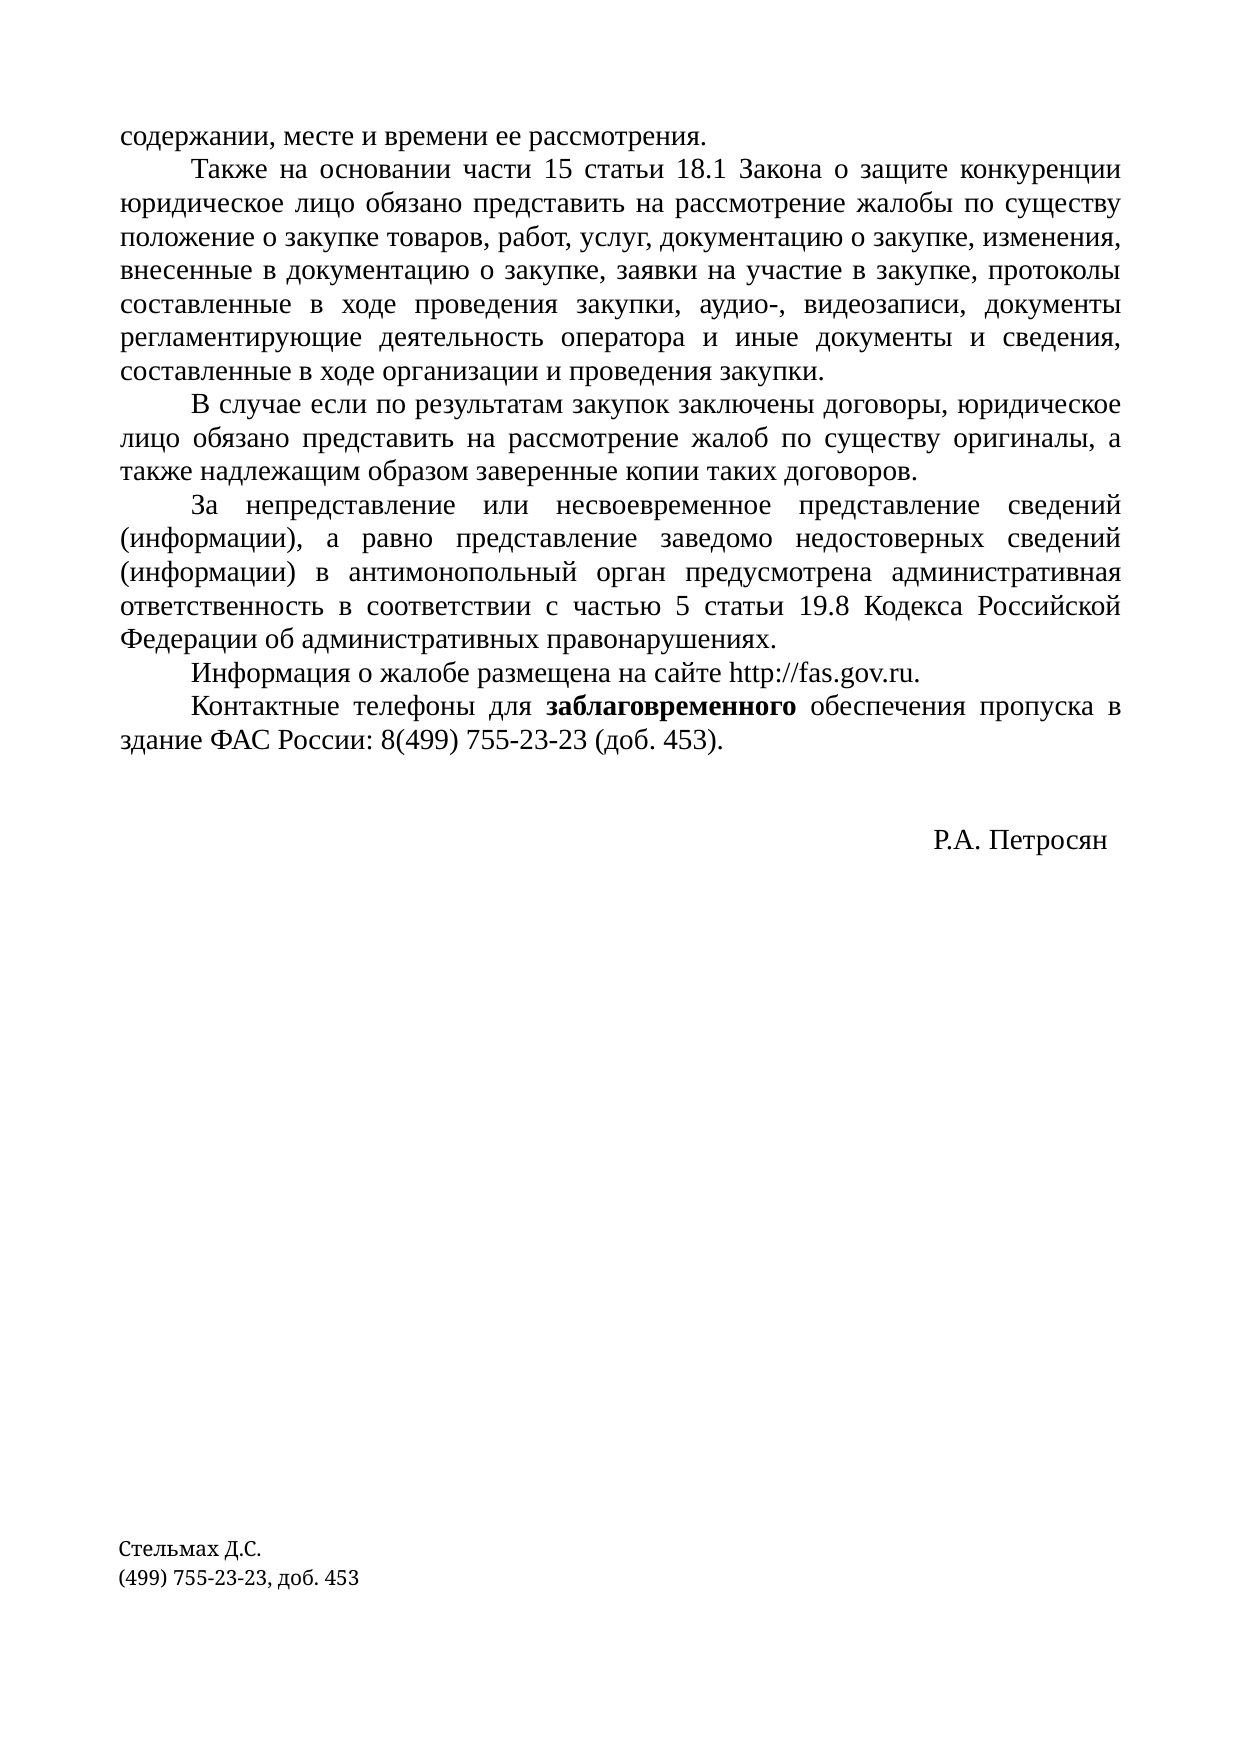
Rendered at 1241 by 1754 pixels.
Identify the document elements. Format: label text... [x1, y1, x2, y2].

text Стельмах Д.С. [118, 1534, 1122, 1563]
text Также на основании части 15 статьи 18.1 Закона о защите конкуренции юридическое лицо обязано представить на рассмотрение жалобы по существу положение о закупке товаров, работ, услуг, документацию о закупке, изменения, внесенные в документацию о закупке, заявки на участие в закупке, протоколы составленные в ходе проведения закупки, аудио-, видеозаписи, документы регламентирующие деятельность оператора и иные документы и сведения, составленные в ходе организации и проведения закупки. [120, 152, 1122, 386]
text В случае если по результатам закупок заключены договоры, юридическое лицо обязано представить на рассмотрение жалоб по существу оригиналы, а также надлежащим образом заверенные копии таких договоров. [120, 386, 1122, 487]
text содержании, месте и времени ее рассмотрения. [120, 118, 1122, 152]
text Информация о жалобе размещена на сайте http://fas.gov.ru. [120, 655, 1122, 688]
text За непредставление или несвоевременное представление сведений (информации), а равно представление заведомо недостоверных сведений (информации) в антимонопольный орган предусмотрена административная ответственность в соответствии с частью 5 статьи 19.8 Кодекса Российской Федерации об административных правонарушениях. [120, 487, 1122, 655]
text Р.А. Петросян [118, 822, 1122, 856]
text (499) 755-23-23, доб. 453 [118, 1563, 1122, 1591]
text Контактные телефоны для заблаговременного обеспечения пропуска в здание ФАС России: 8(499) 755-23-23 (доб. 453). [120, 688, 1122, 755]
